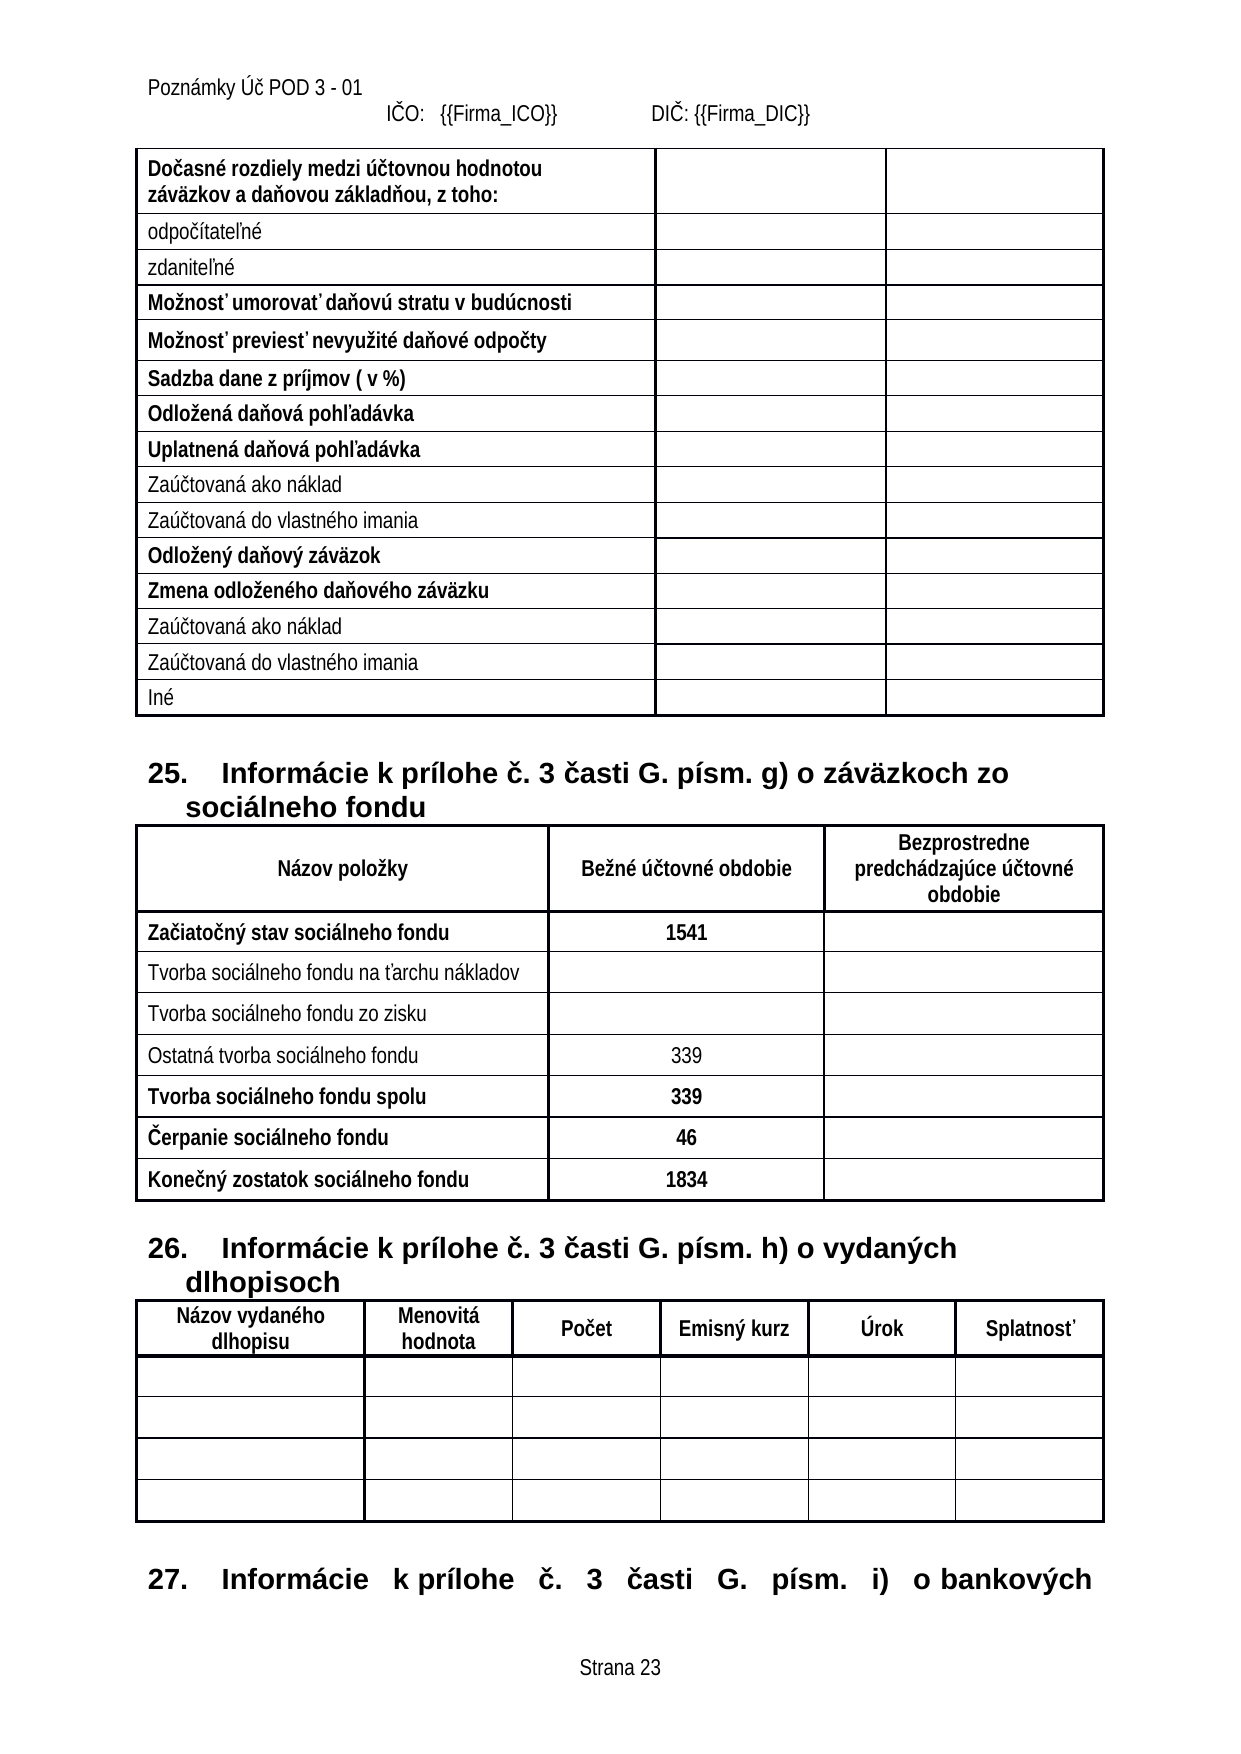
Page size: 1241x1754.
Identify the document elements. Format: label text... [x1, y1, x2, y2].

table_cell [887, 680, 1102, 714]
table_cell [366, 1397, 512, 1437]
table_cell [887, 214, 1102, 249]
table_cell [887, 609, 1102, 643]
table_cell [825, 1076, 1102, 1116]
table_cell [887, 645, 1102, 679]
table_cell Odložená daňová pohľadávka [138, 396, 654, 431]
table_cell [513, 1480, 660, 1520]
table_cell 46 [550, 1118, 823, 1158]
table_cell [809, 1358, 955, 1396]
table_cell [657, 396, 885, 431]
table_cell Sadzba dane z príjmov ( v %) [138, 361, 654, 395]
table_cell [661, 1480, 808, 1520]
table_cell 339 [550, 1076, 823, 1116]
table_cell [138, 1480, 363, 1520]
table_cell [661, 1358, 808, 1396]
table_cell [657, 609, 885, 643]
table_cell [825, 1159, 1102, 1199]
table_cell Začiatočný stav sociálneho fondu [138, 913, 547, 951]
table_cell [661, 1397, 808, 1437]
table_header Názov vydaného dlhopisu [138, 1302, 363, 1354]
table_header Splatnosť [957, 1302, 1102, 1354]
table_cell 339 [550, 1035, 823, 1075]
table_cell [661, 1439, 808, 1478]
table_cell Čerpanie sociálneho fondu [138, 1118, 547, 1158]
table_cell [657, 214, 885, 249]
table_cell [657, 467, 885, 502]
table_header Úrok [810, 1302, 954, 1354]
title Informácie k prílohe č. 3 časti G. písm. h) o vydaných dlhopisoch [148, 1231, 1092, 1298]
table_cell [657, 574, 885, 608]
table_header Menovitá hodnota [366, 1302, 511, 1354]
table_cell [550, 993, 823, 1034]
table_cell [825, 1035, 1102, 1075]
table_header Emisný kurz [662, 1302, 807, 1354]
table_cell [887, 467, 1102, 502]
table_cell [657, 539, 885, 572]
table_cell [657, 250, 885, 284]
table_cell [887, 396, 1102, 431]
table_header Bezprostredne predchádzajúce účtovné obdobie [826, 827, 1102, 909]
table_cell 1541 [550, 913, 823, 951]
table_cell Tvorba sociálneho fondu zo zisku [138, 993, 547, 1034]
table_cell Tvorba sociálneho fondu na ťarchu nákladov [138, 952, 547, 992]
table_cell Tvorba sociálneho fondu spolu [138, 1076, 547, 1116]
table_cell [825, 913, 1102, 951]
table_cell [366, 1358, 512, 1396]
table_cell [513, 1358, 660, 1396]
table_cell [366, 1439, 512, 1478]
table_cell [887, 361, 1102, 395]
table_cell [956, 1397, 1102, 1437]
table_cell [825, 1118, 1102, 1158]
table_cell [138, 1358, 363, 1396]
table_cell [809, 1480, 955, 1520]
table_cell odpočítateľné [138, 214, 654, 249]
title Informácie k prílohe č. 3 časti G. písm. g) o záväzkoch zo sociálneho fondu [148, 757, 1092, 824]
table_header Názov položky [138, 827, 547, 909]
table_cell [887, 286, 1102, 318]
table_cell [657, 680, 885, 714]
table_cell [887, 149, 1102, 213]
table_cell Uplatnená daňová pohľadávka [138, 432, 654, 466]
table_cell [825, 952, 1102, 992]
table_header Bežné účtovné obdobie [550, 827, 823, 909]
table_cell [657, 286, 885, 318]
table_cell Konečný zostatok sociálneho fondu [138, 1159, 547, 1199]
table_cell 1834 [550, 1159, 823, 1199]
table_cell [657, 432, 885, 466]
table_cell [657, 645, 885, 679]
table_cell [887, 250, 1102, 284]
table_cell [887, 539, 1102, 572]
table_cell [809, 1397, 955, 1437]
table_cell [809, 1439, 955, 1478]
table_cell [956, 1358, 1102, 1396]
table_cell Zaúčtovaná ako náklad [138, 467, 654, 502]
table_cell [366, 1480, 512, 1520]
table_cell [550, 952, 823, 992]
table_cell [956, 1480, 1102, 1520]
table_cell [657, 503, 885, 537]
table_cell [657, 149, 885, 213]
table_cell [513, 1397, 660, 1437]
table_cell Zaúčtovaná do vlastného imania [138, 644, 654, 679]
table_cell Možnosť umorovať daňovú stratu v budúcnosti [138, 286, 654, 318]
table_cell Možnosť previesť nevyužité daňové odpočty [138, 320, 654, 360]
table_cell [887, 503, 1102, 537]
table_cell zdaniteľné [138, 250, 654, 284]
table_cell [887, 432, 1102, 466]
table_cell Zaúčtovaná ako náklad [138, 609, 654, 643]
table_cell Ostatná tvorba sociálneho fondu [138, 1035, 547, 1075]
table_cell [657, 361, 885, 395]
title Informácie k prílohe č. 3 časti G. písm. i) o bankových [148, 1562, 1092, 1596]
table_cell [887, 320, 1102, 360]
table_cell [956, 1439, 1102, 1478]
table_cell [513, 1439, 660, 1478]
table_cell [138, 1439, 363, 1478]
table_cell [138, 1397, 363, 1437]
table_cell Dočasné rozdiely medzi účtovnou hodnotou záväzkov a daňovou základňou, z toho: [138, 149, 654, 213]
table_cell Odložený daňový záväzok [138, 538, 654, 572]
table_cell [657, 320, 885, 360]
table_cell [825, 993, 1102, 1034]
table_header Počet [514, 1302, 659, 1354]
table_cell Zmena odloženého daňového záväzku [138, 574, 654, 608]
table_cell Iné [138, 680, 654, 714]
table_cell [887, 574, 1102, 608]
table_cell Zaúčtovaná do vlastného imania [138, 503, 654, 537]
